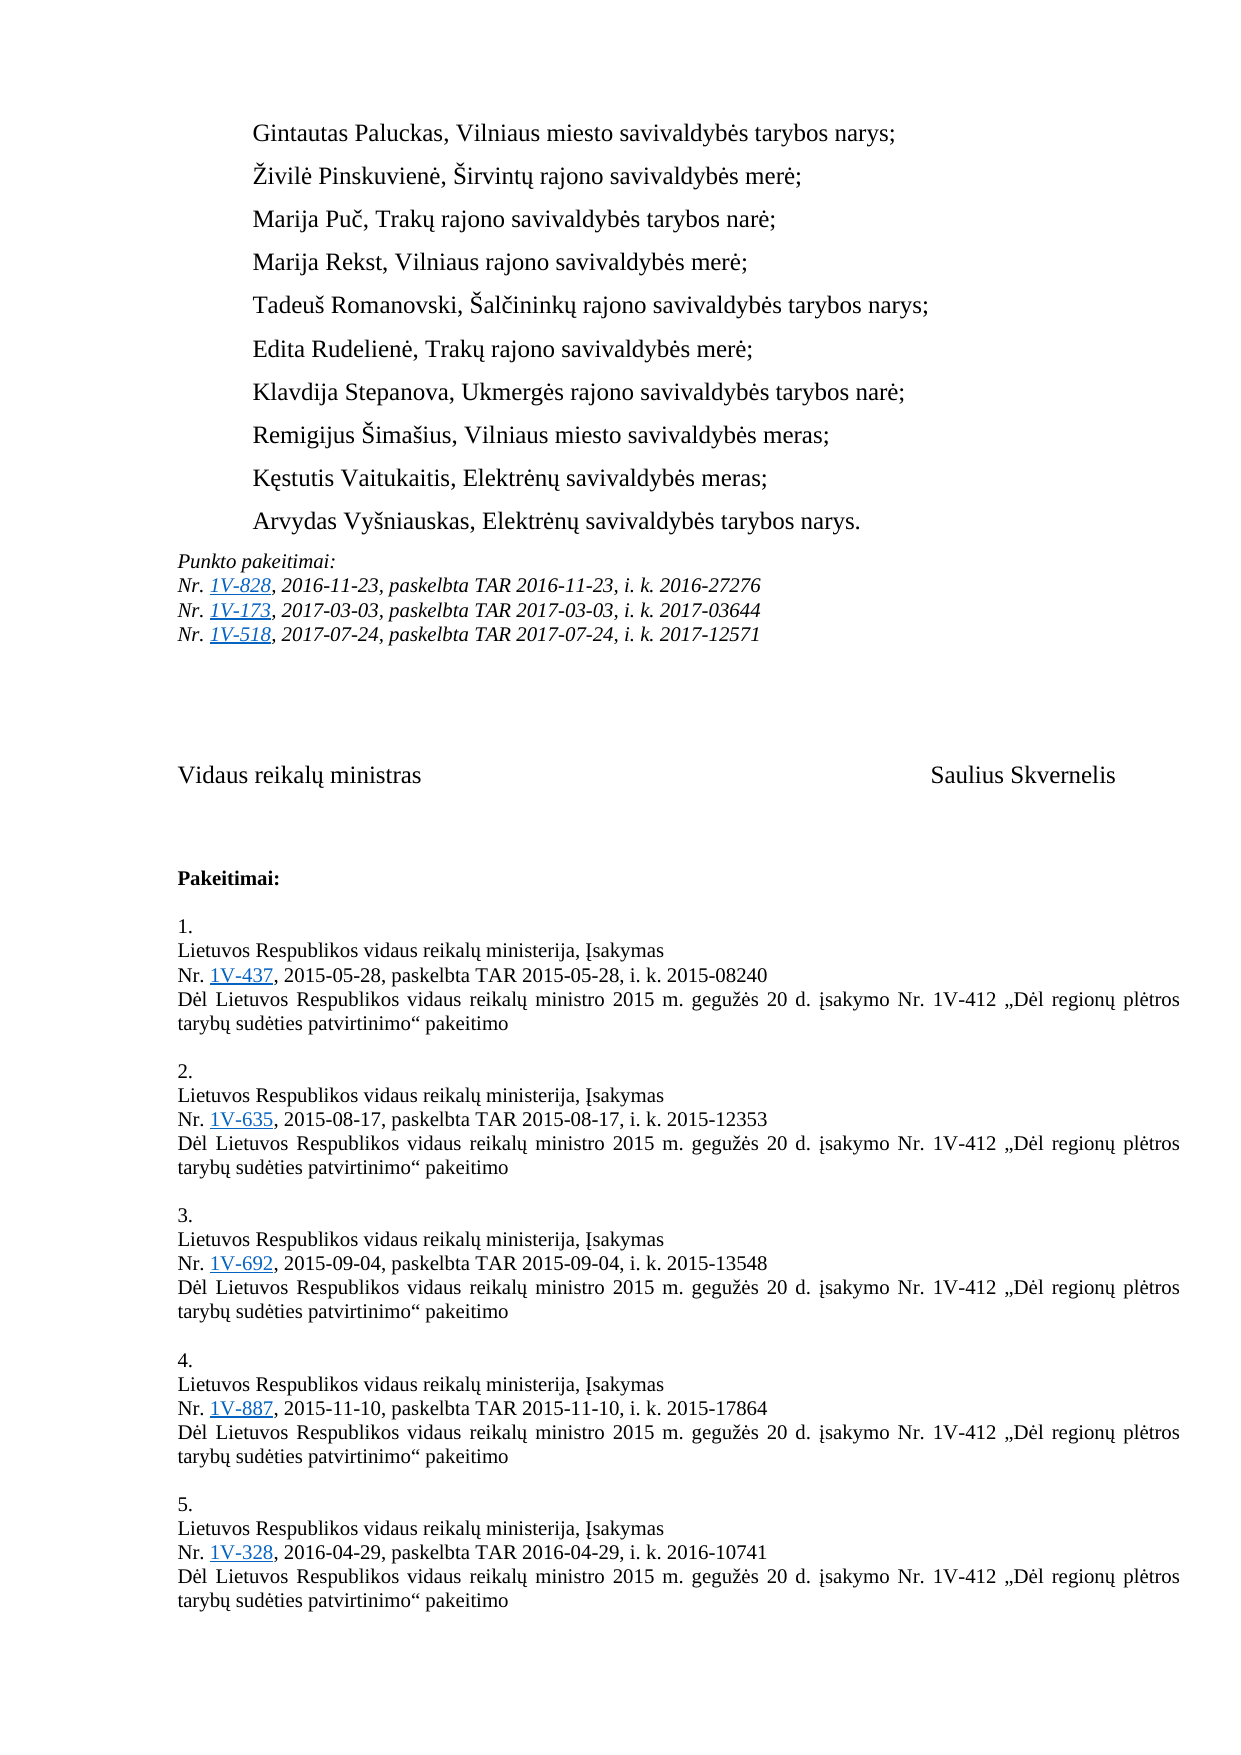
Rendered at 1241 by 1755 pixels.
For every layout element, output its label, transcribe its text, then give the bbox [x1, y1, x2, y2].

text Kęstutis Vaitukaitis, Elektrėnų savivaldybės meras; [177, 463, 1181, 492]
text 5. [177, 1492, 1181, 1516]
text Arvydas Vyšniauskas, Elektrėnų savivaldybės tarybos narys. [177, 506, 1181, 535]
text Nr. 1V-328, 2016-04-29, paskelbta TAR 2016-04-29, i. k. 2016-10741 [177, 1540, 1181, 1564]
text Dėl Lietuvos Respublikos vidaus reikalų ministro 2015 m. gegužės 20 d. įsakymo Nr. 1V-412 „Dėl regionų plėtros tarybų sudėties patvirtinimo“ pakeitimo [177, 1275, 1181, 1323]
text Nr. 1V-828, 2016-11-23, paskelbta TAR 2016-11-23, i. k. 2016-27276 [177, 573, 1181, 597]
text 3. [177, 1203, 1181, 1227]
text Gintautas Paluckas, Vilniaus miesto savivaldybės tarybos narys; [177, 118, 1181, 147]
text Marija Puč, Trakų rajono savivaldybės tarybos narė; [177, 204, 1181, 233]
text Lietuvos Respublikos vidaus reikalų ministerija, Įsakymas [177, 1227, 1181, 1251]
text Dėl Lietuvos Respublikos vidaus reikalų ministro 2015 m. gegužės 20 d. įsakymo Nr. 1V-412 „Dėl regionų plėtros tarybų sudėties patvirtinimo“ pakeitimo [177, 987, 1181, 1035]
text Nr. 1V-173, 2017-03-03, paskelbta TAR 2017-03-03, i. k. 2017-03644 [177, 597, 1181, 622]
text Remigijus Šimašius, Vilniaus miesto savivaldybės meras; [177, 420, 1181, 449]
text Punkto pakeitimai: [177, 549, 1181, 573]
text Marija Rekst, Vilniaus rajono savivaldybės merė; [177, 247, 1181, 276]
text Pakeitimai: [177, 866, 1181, 890]
text 4. [177, 1347, 1181, 1372]
text Edita Rudelienė, Trakų rajono savivaldybės merė; [177, 334, 1181, 362]
text Dėl Lietuvos Respublikos vidaus reikalų ministro 2015 m. gegužės 20 d. įsakymo Nr. 1V-412 „Dėl regionų plėtros tarybų sudėties patvirtinimo“ pakeitimo [177, 1131, 1181, 1179]
text Tadeuš Romanovski, Šalčininkų rajono savivaldybės tarybos narys; [177, 291, 1181, 319]
text Klavdija Stepanova, Ukmergės rajono savivaldybės tarybos narė; [177, 377, 1181, 406]
text Nr. 1V-692, 2015-09-04, paskelbta TAR 2015-09-04, i. k. 2015-13548 [177, 1251, 1181, 1275]
text Lietuvos Respublikos vidaus reikalų ministerija, Įsakymas [177, 1372, 1181, 1396]
text Živilė Pinskuvienė, Širvintų rajono savivaldybės merė; [177, 161, 1181, 190]
text Dėl Lietuvos Respublikos vidaus reikalų ministro 2015 m. gegužės 20 d. įsakymo Nr. 1V-412 „Dėl regionų plėtros tarybų sudėties patvirtinimo“ pakeitimo [177, 1420, 1181, 1468]
text Dėl Lietuvos Respublikos vidaus reikalų ministro 2015 m. gegužės 20 d. įsakymo Nr. 1V-412 „Dėl regionų plėtros tarybų sudėties patvirtinimo“ pakeitimo [177, 1564, 1181, 1612]
text Lietuvos Respublikos vidaus reikalų ministerija, Įsakymas [177, 1083, 1181, 1107]
text Nr. 1V-635, 2015-08-17, paskelbta TAR 2015-08-17, i. k. 2015-12353 [177, 1107, 1181, 1131]
text Nr. 1V-518, 2017-07-24, paskelbta TAR 2017-07-24, i. k. 2017-12571 [177, 622, 1181, 646]
text Nr. 1V-887, 2015-11-10, paskelbta TAR 2015-11-10, i. k. 2015-17864 [177, 1396, 1181, 1420]
text Vidaus reikalų ministras Saulius Skvernelis [177, 761, 1181, 789]
text Lietuvos Respublikos vidaus reikalų ministerija, Įsakymas [177, 1516, 1181, 1540]
text Lietuvos Respublikos vidaus reikalų ministerija, Įsakymas [177, 938, 1181, 962]
text 1. [177, 914, 1181, 938]
text 2. [177, 1059, 1181, 1083]
text Nr. 1V-437, 2015-05-28, paskelbta TAR 2015-05-28, i. k. 2015-08240 [177, 962, 1181, 987]
